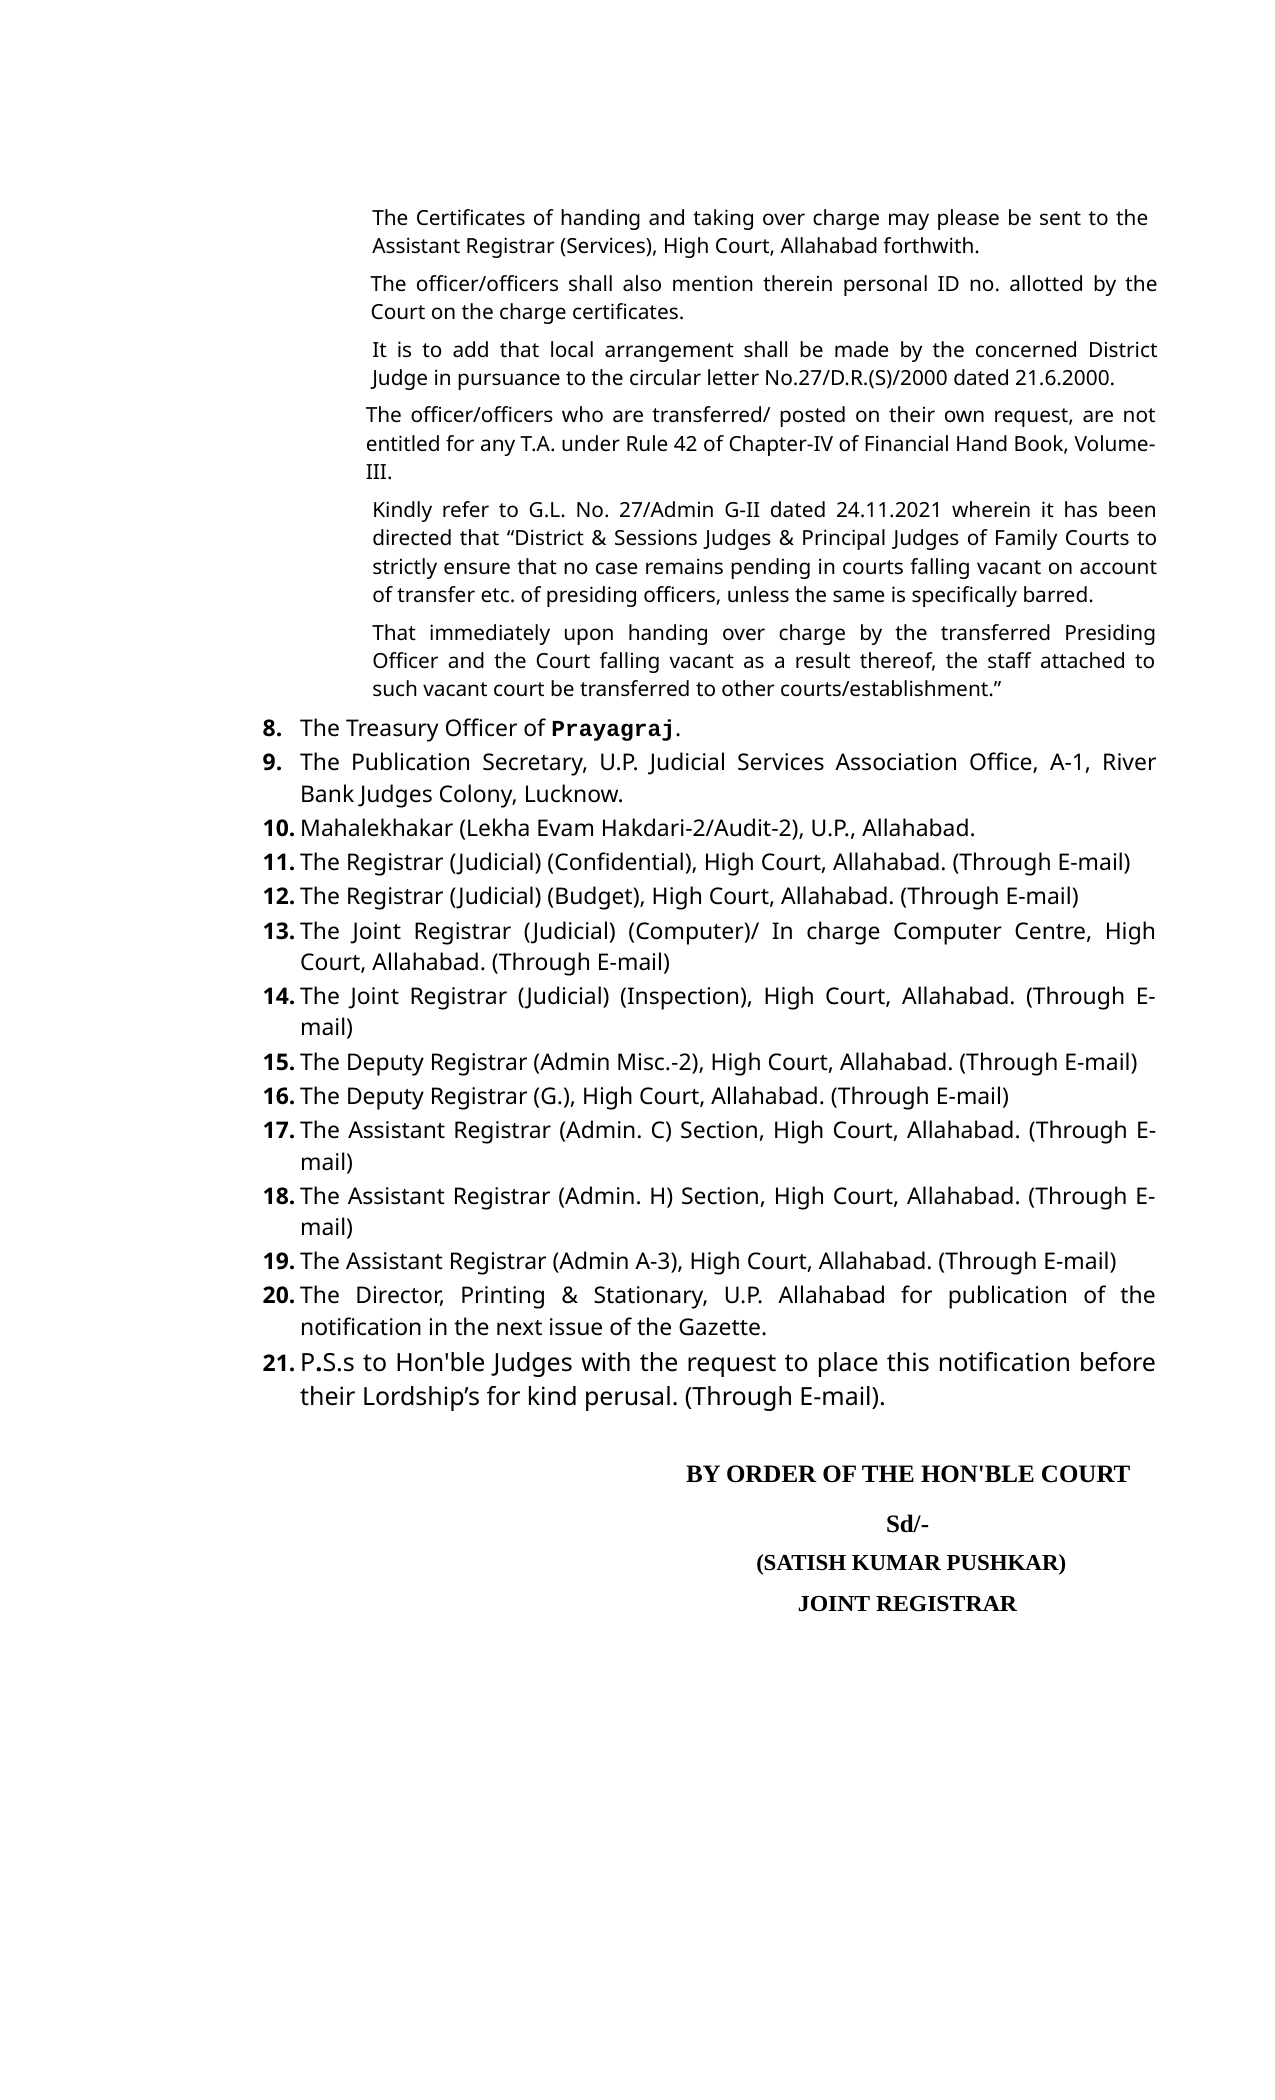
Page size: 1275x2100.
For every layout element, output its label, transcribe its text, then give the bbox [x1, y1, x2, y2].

list The Publication Secretary, U.P. Judicial Services Association Office, A-1, River Bank Judges Colony, Lucknow. [262, 746, 1157, 809]
list The Assistant Registrar (Admin A-3), High Court, Allahabad. (Through E-mail) [262, 1245, 1157, 1276]
list The Registrar (Judicial) (Budget), High Court, Allahabad. (Through E-mail) [262, 880, 1157, 912]
list The Director, Printing & Stationary, U.P. Allahabad for publication of the notification in the next issue of the Gazette. [262, 1279, 1157, 1342]
list The Assistant Registrar (Admin. C) Section, High Court, Allahabad. (Through E-mail) [262, 1114, 1157, 1177]
table_cell (SATISH KUMAR PUSHKAR) [624, 1543, 1190, 1584]
list The Deputy Registrar (G.), High Court, Allahabad. (Through E-mail) [262, 1080, 1157, 1111]
table_header BY ORDER OF THE HON'BLE COURT [624, 1445, 1190, 1503]
table_cell Sd/- [624, 1503, 1190, 1543]
list The Joint Registrar (Judicial) (Computer)/ In charge Computer Centre, High Court, Allahabad. (Through E-mail) [262, 914, 1157, 977]
list P.S.s to Hon'ble Judges with the request to place this notification before their Lordship’s for kind perusal. (Through E-mail). [262, 1345, 1157, 1413]
text The officer/officers shall also mention therein personal ID no. allotted by the Court on the charge certificates. [370, 269, 1158, 326]
list The Deputy Registrar (Admin Misc.-2), High Court, Allahabad. (Through E-mail) [262, 1046, 1157, 1077]
text The Certificates of handing and taking over charge may please be sent to the Assistant Registrar (Services), High Court, Allahabad forthwith. [298, 203, 1157, 260]
text The officer/officers who are transferred/ posted on their own request, are not entitled for any T.A. under Rule 42 of Chapter-IV of Financial Hand Book, Volume-III. [366, 401, 1157, 486]
text That immediately upon handing over charge by the transferred Presiding Officer and the Court falling vacant as a result thereof, the staff attached to such vacant court be transferred to other courts/establishment.” [372, 618, 1157, 703]
list The Assistant Registrar (Admin. H) Section, High Court, Allahabad. (Through E-mail) [262, 1180, 1157, 1242]
list Mahalekhakar (Lekha Evam Hakdari-2/Audit-2), U.P., Allahabad. [262, 812, 1157, 843]
text Kindly refer to G.L. No. 27/Admin G-II dated 24.11.2021 wherein it has been directed that “District & Sessions Judges & Principal Judges of Family Courts to strictly ensure that no case remains pending in courts falling vacant on account of transfer etc. of presiding officers, unless the same is specifically barred. [302, 495, 1158, 609]
table_header [225, 1445, 624, 1625]
text It is to add that local arrangement shall be made by the concerned District Judge in pursuance to the circular letter No.27/D.R.(S)/2000 dated 21.6.2000. [302, 335, 1158, 392]
list The Treasury Officer of Prayagraj. [262, 712, 1157, 743]
list The Joint Registrar (Judicial) (Inspection), High Court, Allahabad. (Through E-mail) [262, 980, 1157, 1043]
table_cell JOINT REGISTRAR [624, 1584, 1190, 1625]
list The Registrar (Judicial) (Confidential), High Court, Allahabad. (Through E-mail) [262, 846, 1157, 877]
